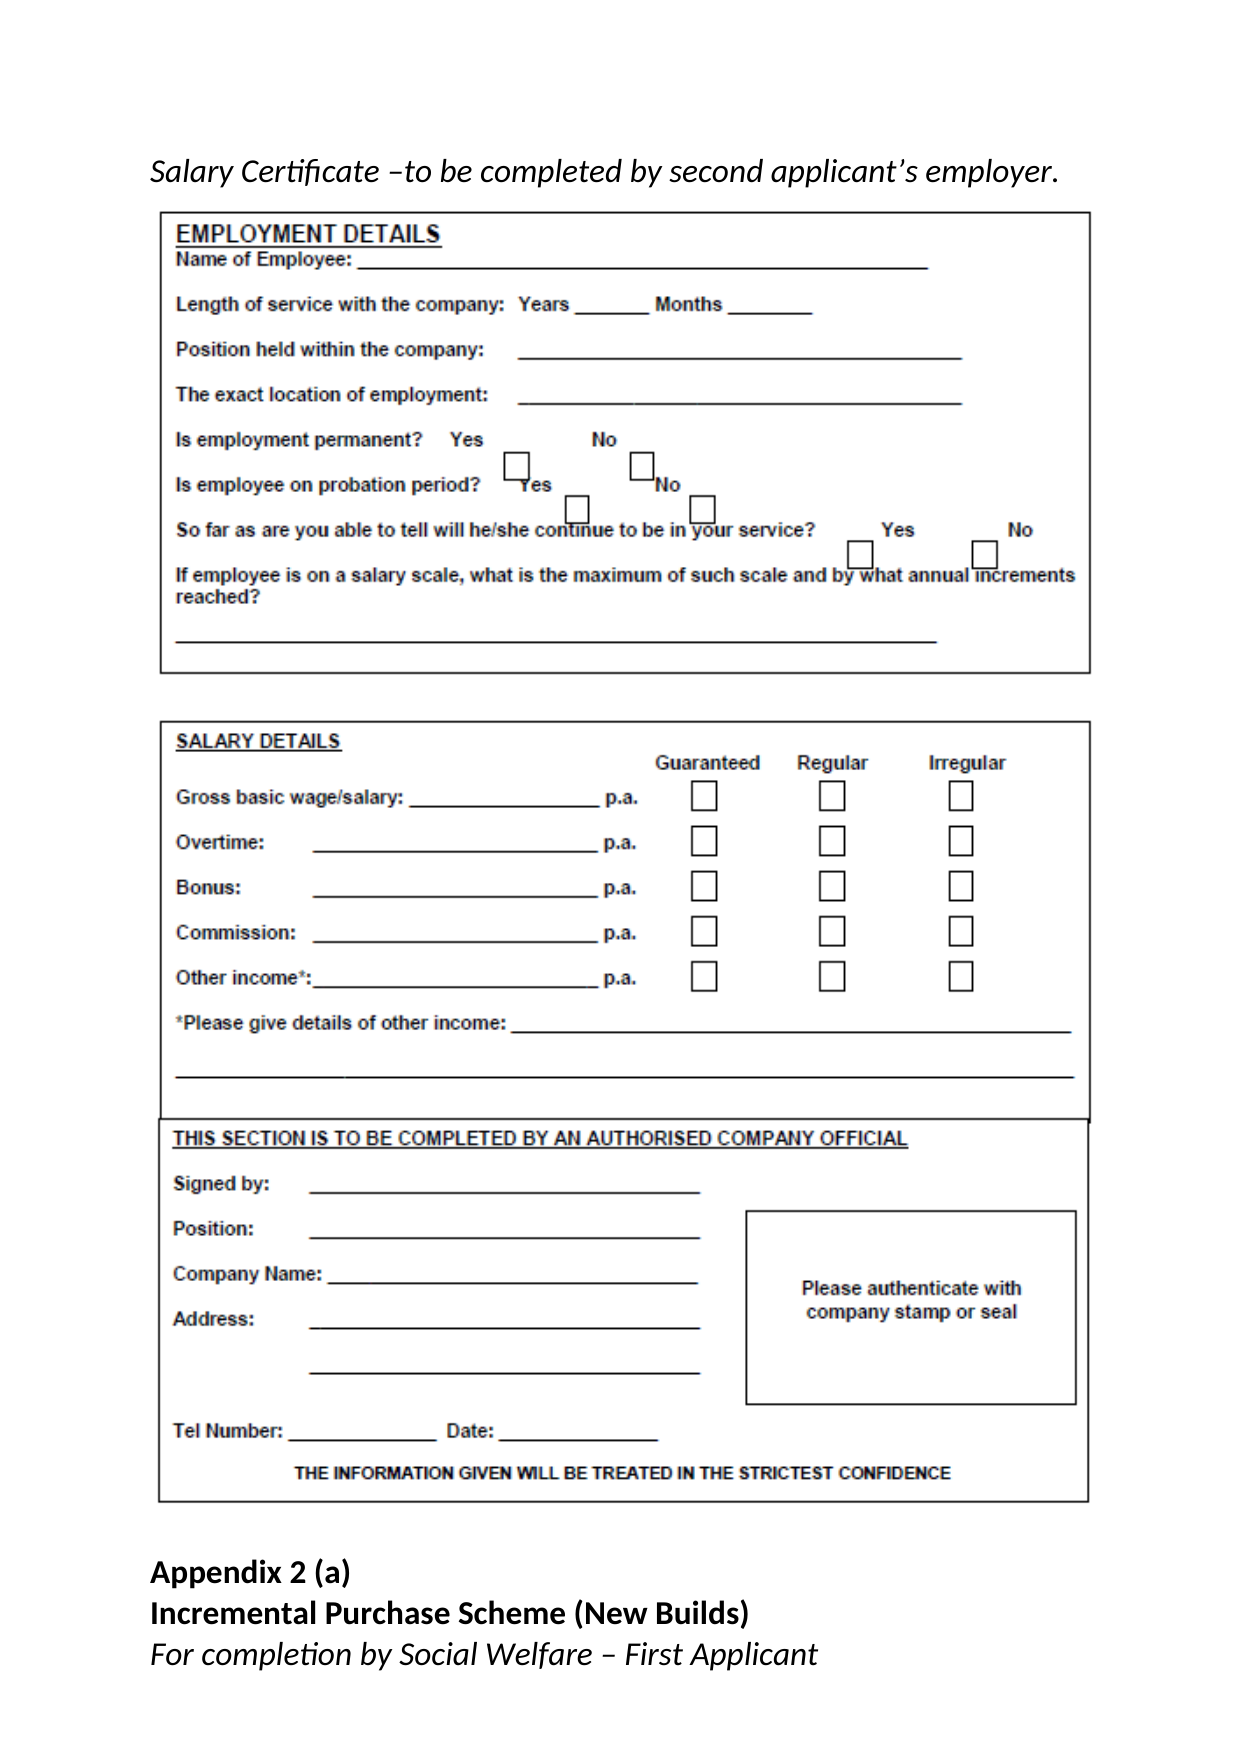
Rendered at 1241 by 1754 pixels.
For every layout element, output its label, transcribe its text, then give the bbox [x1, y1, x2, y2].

text Appendix 2 (a) [150, 1519, 1090, 1592]
text Salary Certificate –to be completed by second applicant’s employer. [150, 150, 1090, 191]
text Incremental Purchase Scheme (New Builds) [150, 1592, 1090, 1633]
text For completion by Social Welfare – First Applicant [150, 1633, 1090, 1674]
